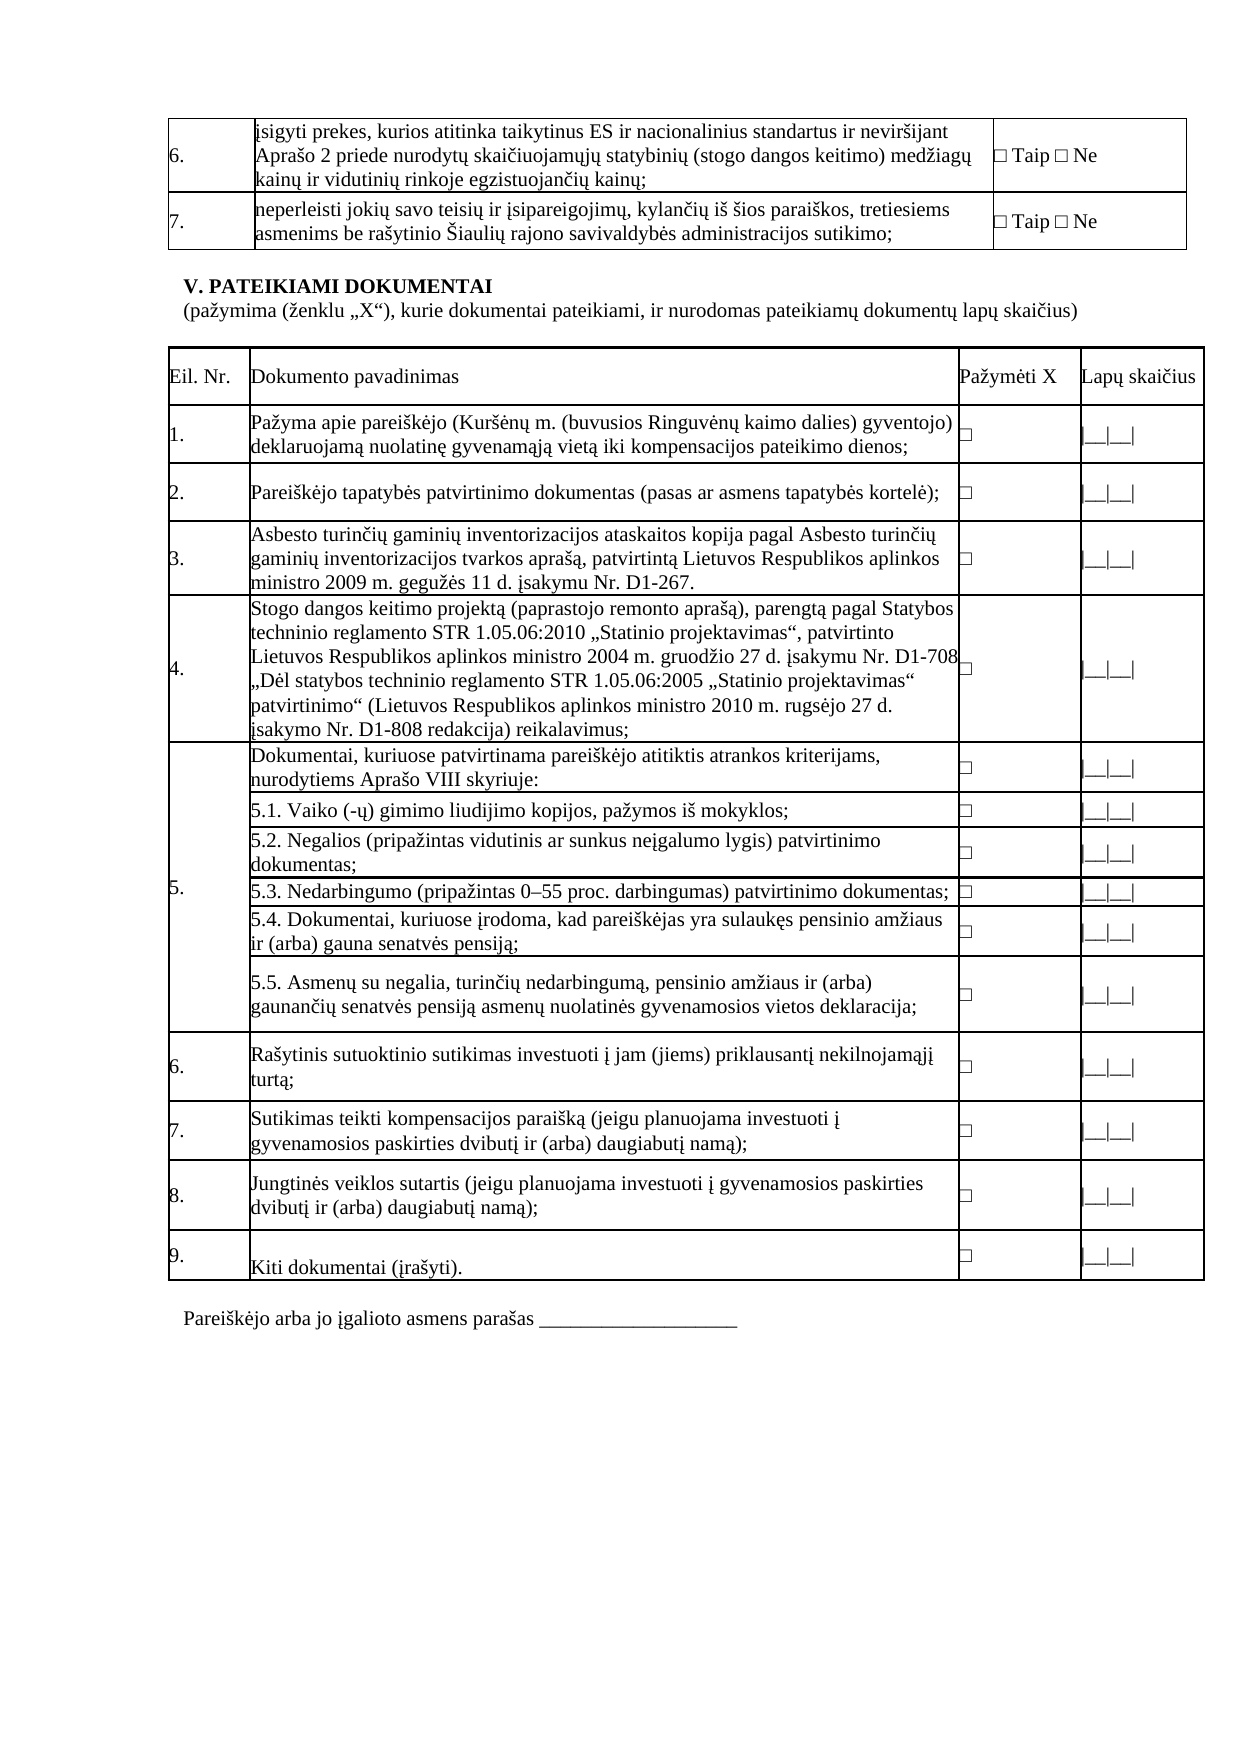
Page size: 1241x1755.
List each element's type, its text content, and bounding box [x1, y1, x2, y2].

table_cell □ [960, 793, 1080, 826]
table_cell □ Taip □ Ne [994, 193, 1186, 249]
table_cell 2. [170, 464, 249, 520]
text (pažymima (ženklu „X“), kurie dokumentai pateikiami, ir nurodomas pateikiamų dokumentų lapų skaičius) [183, 298, 1167, 322]
table_cell |__|__| [1082, 464, 1203, 520]
table_cell |__|__| [1082, 596, 1203, 741]
table_header Dokumento pavadinimas [251, 349, 958, 404]
table_cell |__|__| [1082, 879, 1203, 904]
table_cell □ [960, 743, 1080, 791]
table_header Lapų skaičius [1082, 349, 1203, 404]
table_cell □ [960, 1102, 1080, 1159]
table_cell □ [960, 406, 1080, 462]
table_cell Sutikimas teikti kompensacijos paraišką (jeigu planuojama investuoti į gyvenamosios paskirties dvibutį ir (arba) daugiabutį namą); [251, 1102, 958, 1159]
table_cell □ Taip □ Ne [994, 119, 1186, 191]
table_cell 5.5. Asmenų su negalia, turinčių nedarbingumą, pensinio amžiaus ir (arba) gaunančių senatvės pensiją asmenų nuolatinės gyvenamosios vietos deklaracija; [251, 957, 958, 1031]
table_cell 5. [170, 743, 249, 1031]
table_cell □ [960, 1231, 1080, 1279]
table_cell 6. [169, 119, 254, 191]
table_cell Jungtinės veiklos sutartis (jeigu planuojama investuoti į gyvenamosios paskirties dvibutį ir (arba) daugiabutį namą); [251, 1161, 958, 1229]
table_cell |__|__| [1082, 522, 1203, 594]
table_cell |__|__| [1082, 743, 1203, 791]
table_cell 5.4. Dokumentai, kuriuose įrodoma, kad pareiškėjas yra sulaukęs pensinio amžiaus ir (arba) gauna senatvės pensiją; [251, 907, 958, 955]
table_cell □ [960, 1161, 1080, 1229]
table_cell 7. [169, 193, 254, 249]
table_cell |__|__| [1082, 957, 1203, 1031]
table_cell Pažyma apie pareiškėjo (Kuršėnų m. (buvusios Ringuvėnų kaimo dalies) gyventojo) deklaruojamą nuolatinę gyvenamąją vietą iki kompensacijos pateikimo dienos; [251, 406, 958, 462]
table_cell neperleisti jokių savo teisių ir įsipareigojimų, kylančių iš šios paraiškos, tretiesiems asmenims be rašytinio Šiaulių rajono savivaldybės administracijos sutikimo; [256, 193, 993, 249]
table_cell 4. [170, 596, 249, 741]
table_cell 7. [170, 1102, 249, 1159]
table_cell |__|__| [1082, 793, 1203, 826]
table_cell 1. [170, 406, 249, 462]
table_header Pažymėti X [960, 349, 1080, 404]
table_cell □ [960, 957, 1080, 1031]
table_cell □ [960, 1033, 1080, 1100]
table_cell Kiti dokumentai (įrašyti). [251, 1231, 958, 1279]
table_cell 8. [170, 1161, 249, 1229]
table_cell □ [960, 596, 1080, 741]
table_cell |__|__| [1082, 1033, 1203, 1100]
table_cell Rašytinis sutuoktinio sutikimas investuoti į jam (jiems) priklausantį nekilnojamąjį turtą; [251, 1033, 958, 1100]
table_cell |__|__| [1082, 1161, 1203, 1229]
table_cell Asbesto turinčių gaminių inventorizacijos ataskaitos kopija pagal Asbesto turinčių gaminių inventorizacijos tvarkos aprašą, patvirtintą Lietuvos Respublikos aplinkos ministro 2009 m. gegužės 11 d. įsakymu Nr. D1-267. [251, 522, 958, 594]
table_cell 5.3. Nedarbingumo (pripažintas 0–55 proc. darbingumas) patvirtinimo dokumentas; [251, 879, 958, 904]
table_cell 9. [170, 1231, 249, 1279]
table_cell 3. [170, 522, 249, 594]
table_cell 5.1. Vaiko (-ų) gimimo liudijimo kopijos, pažymos iš mokyklos; [251, 793, 958, 826]
table_cell Pareiškėjo tapatybės patvirtinimo dokumentas (pasas ar asmens tapatybės kortelė); [251, 464, 958, 520]
table_cell |__|__| [1082, 1102, 1203, 1159]
text V. PATEIKIAMI DOKUMENTAI [183, 274, 1167, 298]
table_cell |__|__| [1082, 907, 1203, 955]
table_cell Stogo dangos keitimo projektą (paprastojo remonto aprašą), parengtą pagal Statybos techninio reglamento STR 1.05.06:2010 „Statinio projektavimas“, patvirtinto Lietuvos Respublikos aplinkos ministro 2004 m. gruodžio 27 d. įsakymu Nr. D1-708 „Dėl statybos techninio reglamento STR 1.05.06:2005 „Statinio projektavimas“ patvirtinimo“ (Lietuvos Respublikos aplinkos ministro 2010 m. rugsėjo 27 d. įsakymo Nr. D1-808 redakcija) reikalavimus; [251, 596, 958, 741]
table_cell |__|__| [1082, 406, 1203, 462]
table_cell □ [960, 907, 1080, 955]
table_cell □ [960, 464, 1080, 520]
table_cell 6. [170, 1033, 249, 1100]
table_cell Dokumentai, kuriuose patvirtinama pareiškėjo atitiktis atrankos kriterijams, nurodytiems Aprašo VIII skyriuje: [251, 743, 958, 791]
table_cell 5.2. Negalios (pripažintas vidutinis ar sunkus neįgalumo lygis) patvirtinimo dokumentas; [251, 828, 958, 876]
table_cell įsigyti prekes, kurios atitinka taikytinus ES ir nacionalinius standartus ir neviršijant Aprašo 2 priede nurodytų skaičiuojamųjų statybinių (stogo dangos keitimo) medžiagų kainų ir vidutinių rinkoje egzistuojančių kainų; [256, 119, 993, 191]
text Pareiškėjo arba jo įgalioto asmens parašas ___________________ [183, 1305, 1167, 1329]
table_cell □ [960, 522, 1080, 594]
table_cell |__|__| [1082, 828, 1203, 876]
table_header Eil. Nr. [170, 349, 249, 404]
table_cell □ [960, 828, 1080, 876]
table_cell □ [960, 879, 1080, 904]
table_cell |__|__| [1082, 1231, 1203, 1279]
